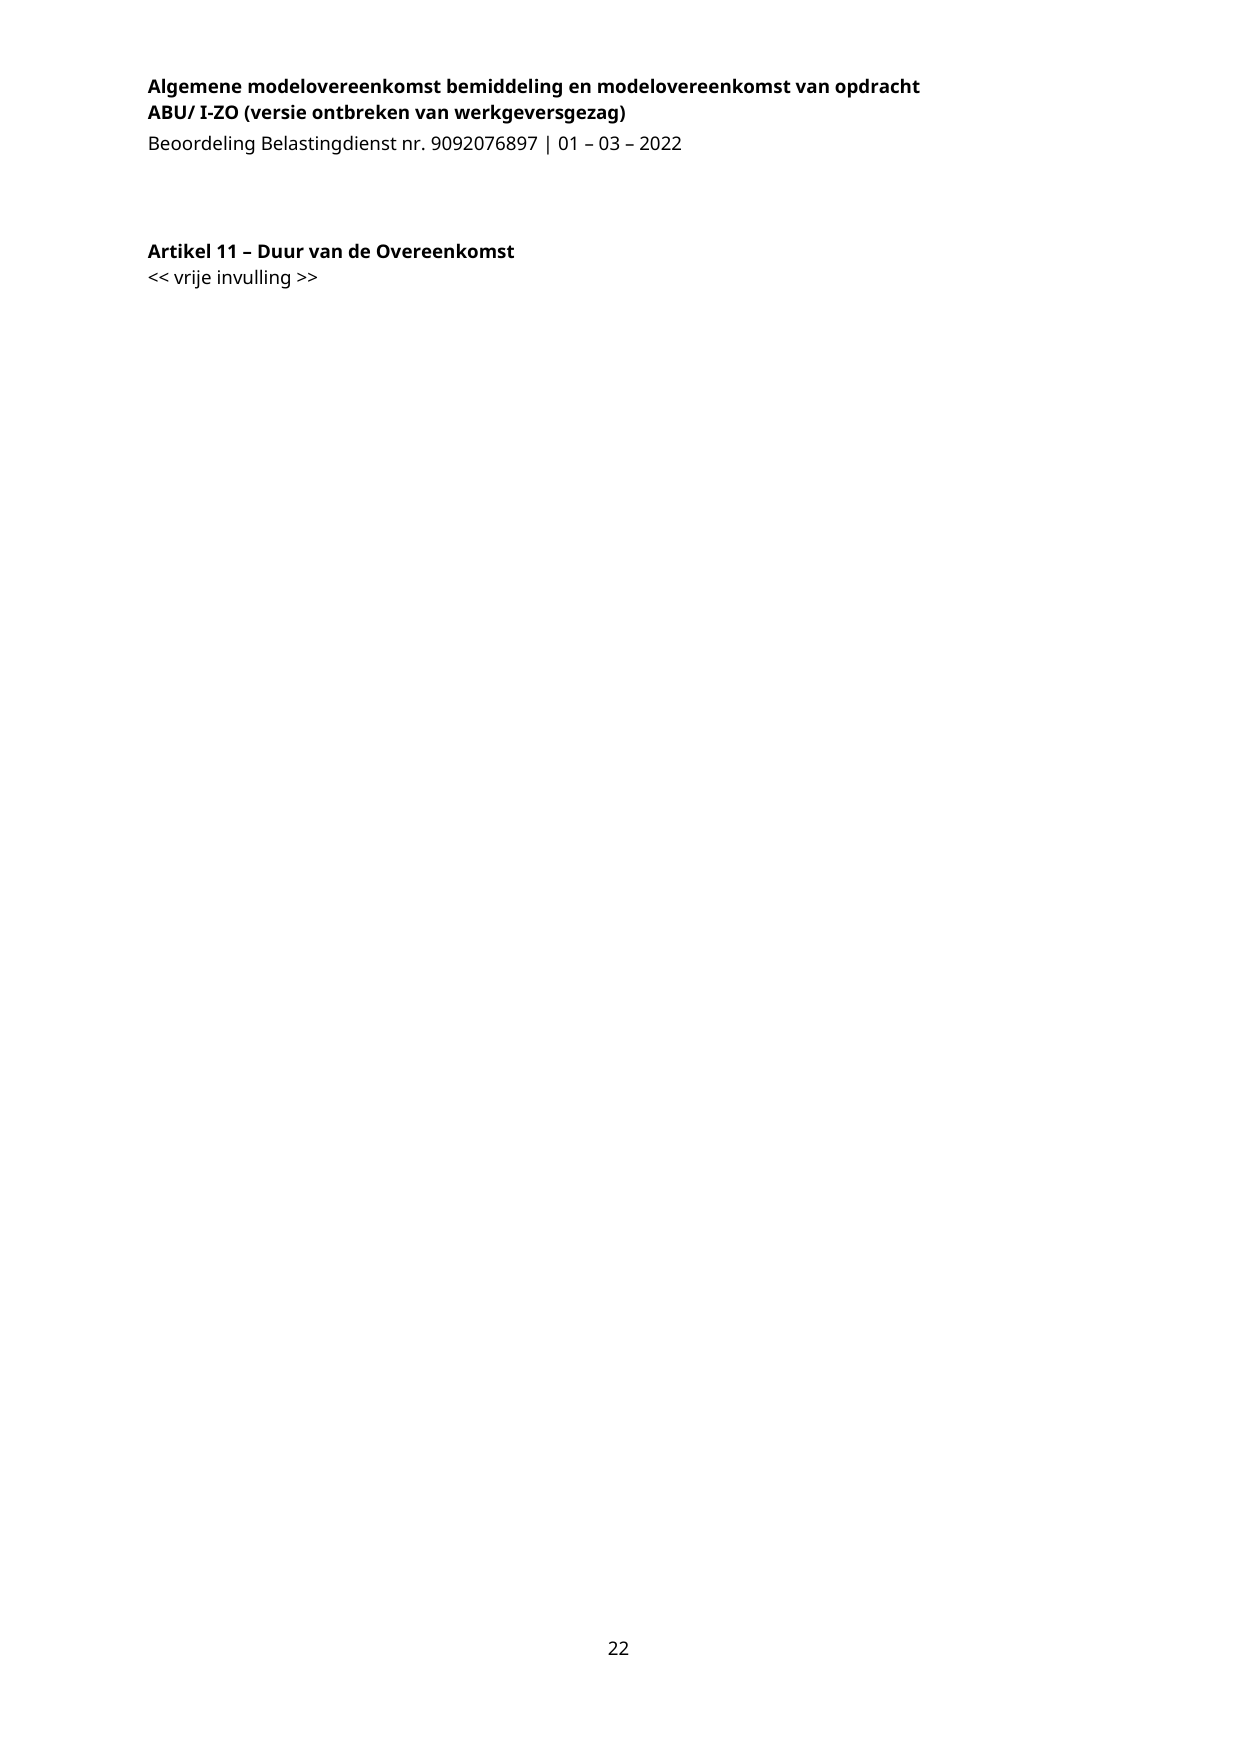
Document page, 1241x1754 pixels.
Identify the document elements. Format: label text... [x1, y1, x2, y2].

text Artikel 11 – Duur van de Overeenkomst [148, 239, 1093, 264]
text << vrije invulling >> [148, 264, 1093, 290]
